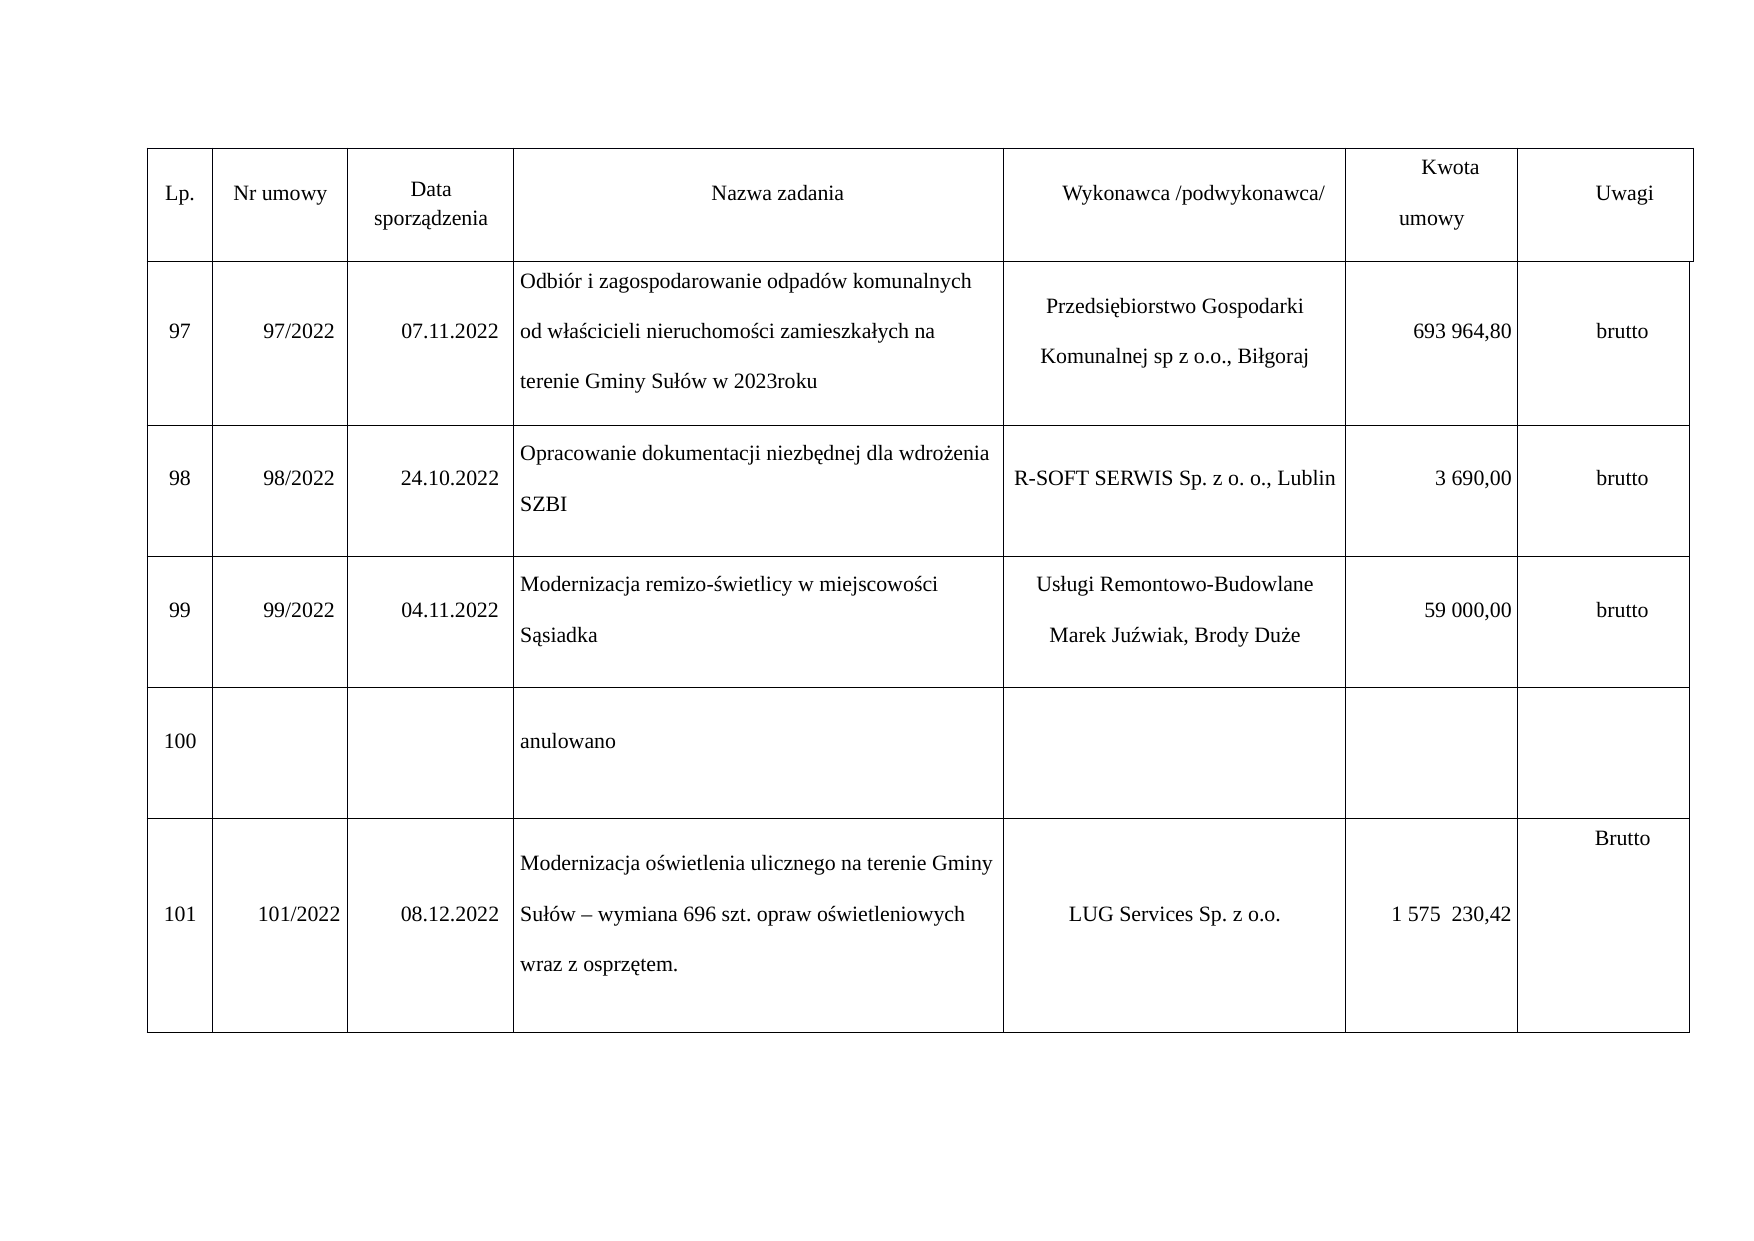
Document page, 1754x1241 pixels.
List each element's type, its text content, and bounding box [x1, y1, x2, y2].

table_cell [1690, 425, 1694, 556]
table_cell 99/2022 [213, 557, 347, 687]
table_cell 101/2022 [213, 819, 347, 1032]
table_cell 24.10.2022 [348, 426, 513, 556]
table_cell LUG Services Sp. z o.o. [1004, 819, 1345, 1032]
table_cell anulowano [514, 688, 1003, 818]
table_cell brutto [1518, 426, 1689, 556]
table_header Uwagi [1518, 149, 1693, 261]
table_cell 59 000,00 [1346, 557, 1517, 687]
table_cell 98 [148, 426, 212, 556]
table_cell 97/2022 [213, 262, 347, 424]
table_header Data sporządzenia [348, 149, 513, 261]
table_cell Modernizacja oświetlenia ulicznego na terenie Gminy Sułów – wymiana 696 szt. opraw oświetleniowych wraz z osprzętem. [514, 819, 1003, 1032]
table_cell 04.11.2022 [348, 557, 513, 687]
table_cell Przedsiębiorstwo Gospodarki Komunalnej sp z o.o., Biłgoraj [1004, 262, 1345, 424]
table_cell 100 [148, 688, 212, 818]
table_cell 97 [148, 262, 212, 424]
table_cell Usługi Remontowo-Budowlane Marek Juźwiak, Brody Duże [1004, 557, 1345, 687]
table_cell 98/2022 [213, 426, 347, 556]
table_header Nazwa zadania [514, 149, 1003, 261]
table_cell [213, 688, 347, 818]
table_cell [348, 688, 513, 818]
table_cell R-SOFT SERWIS Sp. z o. o., Lublin [1004, 426, 1345, 556]
table_header Lp. [148, 149, 212, 261]
table_cell Odbiór i zagospodarowanie odpadów komunalnych od właścicieli nieruchomości zamieszkałych na terenie Gminy Sułów w 2023roku [514, 262, 1003, 424]
table_header Wykonawca /podwykonawca/ [1004, 149, 1345, 261]
table_cell [1690, 556, 1694, 687]
table_cell Opracowanie dokumentacji niezbędnej dla wdrożenia SZBI [514, 426, 1003, 556]
table_cell [1004, 688, 1345, 818]
table_cell Brutto [1518, 819, 1689, 1032]
table_cell 1 575 230,42 [1346, 819, 1517, 1032]
table_header Nr umowy [213, 149, 347, 261]
table_cell brutto [1518, 557, 1689, 687]
table_cell [1346, 688, 1517, 818]
table_cell 101 [148, 819, 212, 1032]
table_cell 99 [148, 557, 212, 687]
table_cell [1690, 687, 1694, 818]
table_cell brutto [1518, 262, 1689, 424]
table_cell 07.11.2022 [348, 262, 513, 424]
table_cell [1690, 262, 1694, 424]
table_cell 693 964,80 [1346, 262, 1517, 424]
table_cell 08.12.2022 [348, 819, 513, 1032]
table_header Kwota umowy [1346, 149, 1517, 261]
table_cell [1518, 688, 1689, 818]
table_cell Modernizacja remizo-świetlicy w miejscowości Sąsiadka [514, 557, 1003, 687]
table_cell [1690, 818, 1694, 1032]
table_cell 3 690,00 [1346, 426, 1517, 556]
